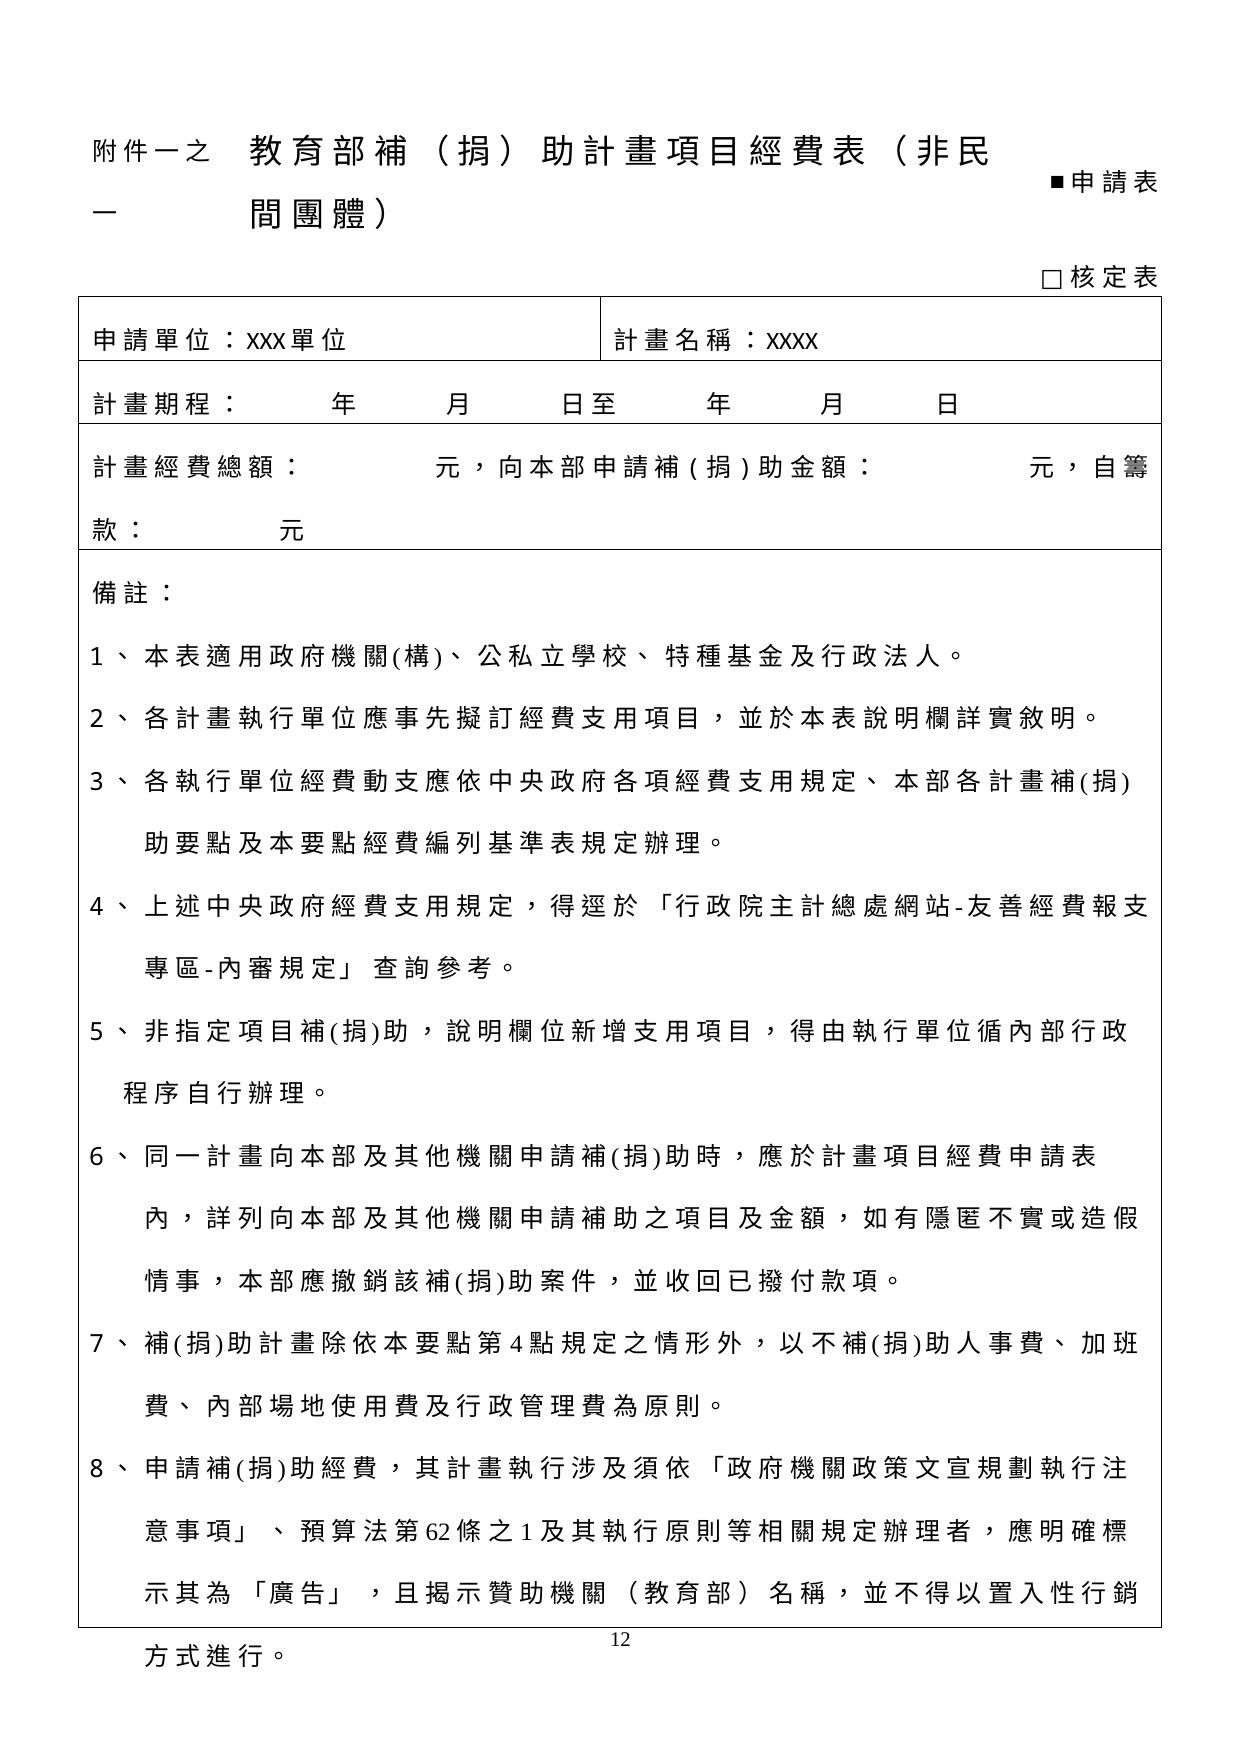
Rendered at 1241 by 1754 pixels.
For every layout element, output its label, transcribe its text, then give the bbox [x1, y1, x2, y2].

table_cell 計畫經費總額： 元，向本部申請補(捐)助金額： 元，自籌款： 元 [79, 424, 1161, 549]
table_cell [79, 233, 244, 296]
table_cell □核定表 [1001, 233, 1162, 296]
table_cell 計畫期程： 年 月 日至 年 月 日 [79, 361, 1161, 423]
table_header 教育部補（捐）助計畫項目經費表（非民間團體） [244, 108, 1001, 296]
table_header ■申請表 [1001, 108, 1162, 233]
table_header 附件一之一 [79, 108, 244, 233]
table_cell 備註： 本表適用政府機關(構)、公私立學校、特種基金及行政法人。 各計畫執行單位應事先擬訂經費支用項目，並於本表說明欄詳實敘明。 各執行單位經費動支應依中央政府各項經費支用規定、本部各計畫補(捐)助要點及本要點經費編列基準表規定辦理。 上述中央政府經費支用規定，得逕於「行政院主計總處網站-友善經費報支專區-內審規定」查詢參考。 非指定項目補(捐)助，說明欄位新增支用項目，得由執行單位循內部行政程序自行辦理。 同一計畫向本部及其他機關申請補(捐)助時，應於計畫項目經費申請表內，詳列向本部及其他機關申請補助之項目及金額，如有隱匿不實或造假情事，本部應撤銷該補(捐)助案件，並收回已撥付款項。 補(捐)助計畫除依本要點第4點規定之情形外，以不補(捐)助人事費、加班費、內部場地使用費及行政管理費為原則。 申請補(捐)助經費，其計畫執行涉及須依「政府機關政策文宣規劃執行注意事項」、預算法第62條之1及其執行原則等相關規定辦理者，應明確標示其為「廣告」，且揭示贊助機關（教育部）名稱，並不得以置入性行銷方式進行。 [79, 550, 1161, 1627]
table_cell 申請單位：XXX單位 [79, 297, 600, 360]
table_cell 計畫名稱：XXXX [601, 297, 1161, 360]
